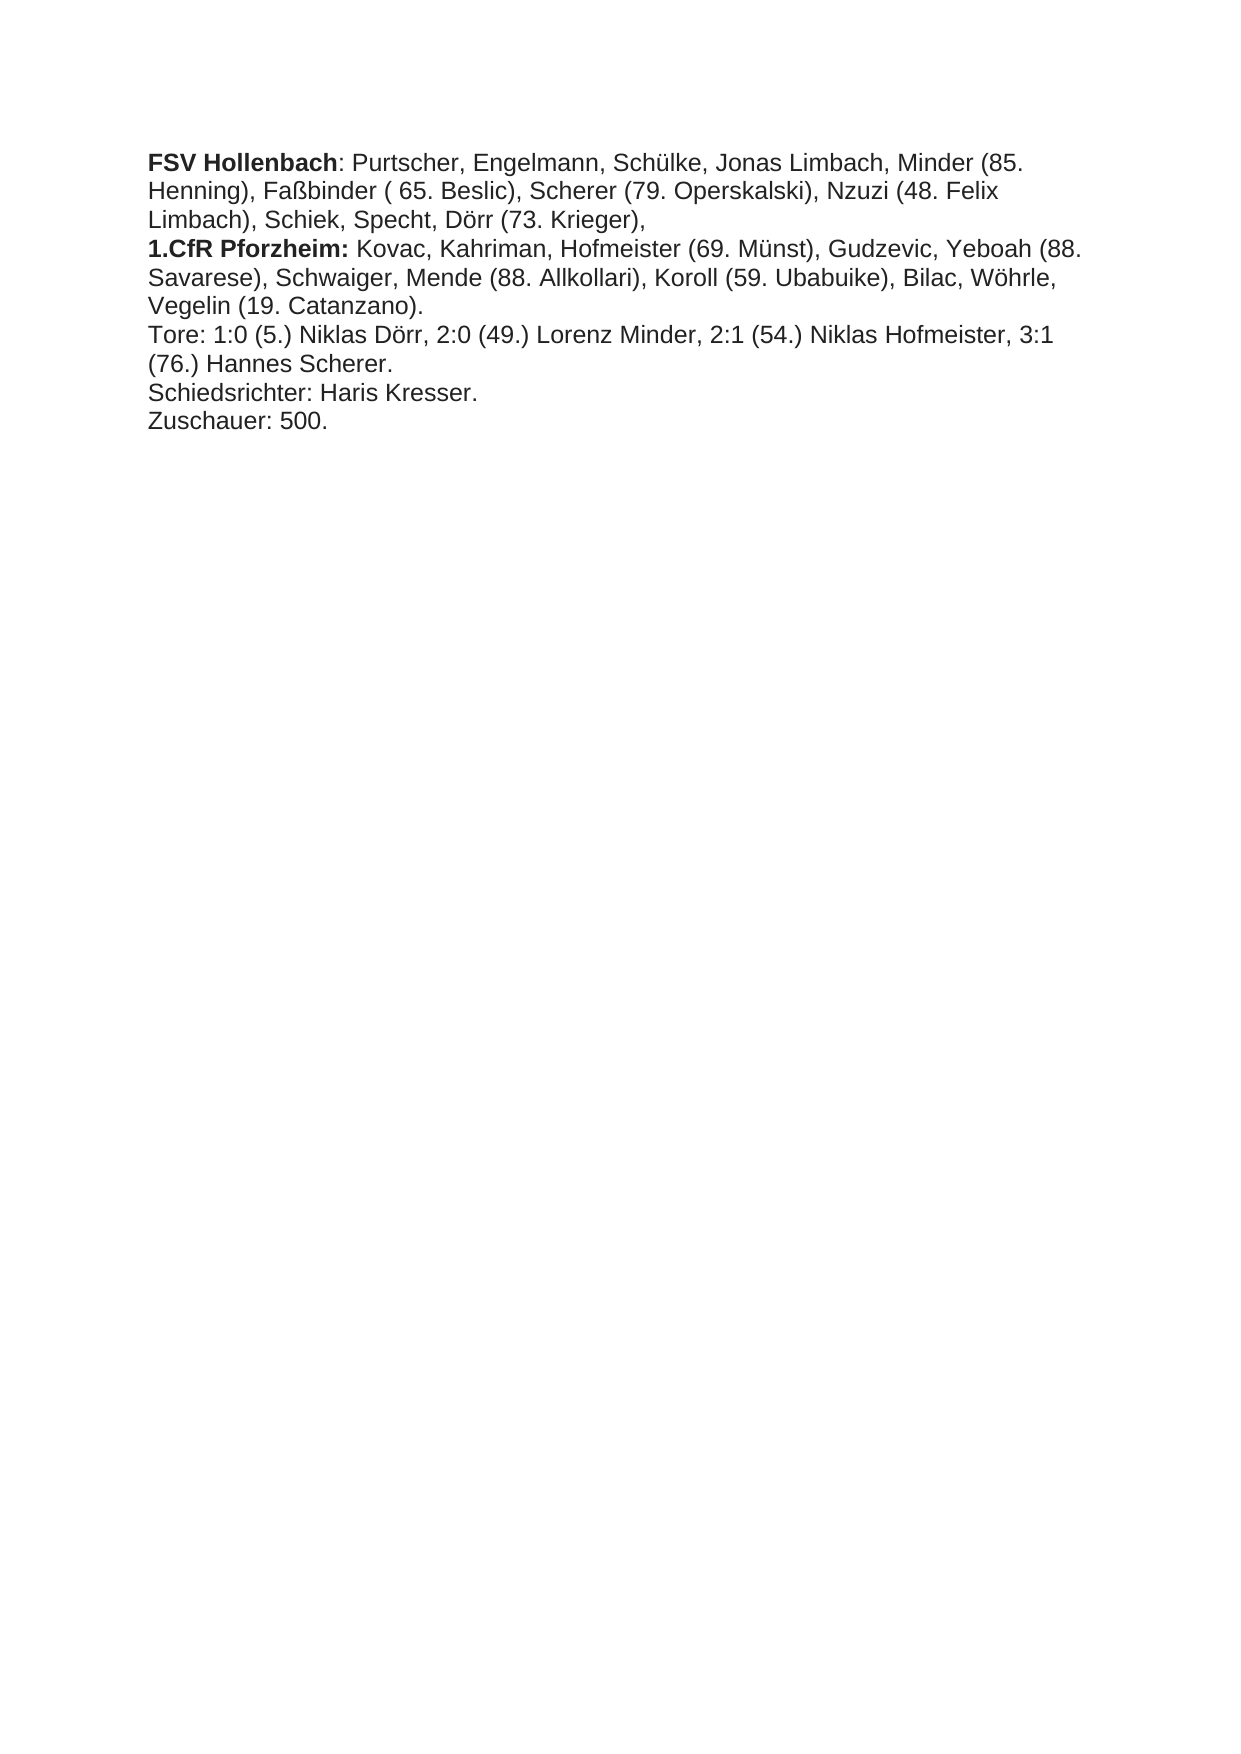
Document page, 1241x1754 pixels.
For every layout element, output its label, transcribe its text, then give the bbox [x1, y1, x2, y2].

text Tore: 1:0 (5.) Niklas Dörr, 2:0 (49.) Lorenz Minder, 2:1 (54.) Niklas Hofmeister, 3:1 (76.) Hannes Scherer. [148, 320, 1093, 378]
text 1.CfR Pforzheim: Kovac, Kahriman, Hofmeister (69. Münst), Gudzevic, Yeboah (88. Savarese), Schwaiger, Mende (88. Allkollari), Koroll (59. Ubabuike), Bilac, Wöhrle, Vegelin (19. Catanzano). [148, 234, 1093, 320]
text Schiedsrichter: Haris Kresser. [148, 378, 1093, 406]
text Zuschauer: 500. [148, 406, 1093, 435]
text FSV Hollenbach: Purtscher, Engelmann, Schülke, Jonas Limbach, Minder (85. Henning), Faßbinder ( 65. Beslic), Scherer (79. Operskalski), Nzuzi (48. Felix Limbach), Schiek, Specht, Dörr (73. Krieger), [148, 148, 1093, 234]
